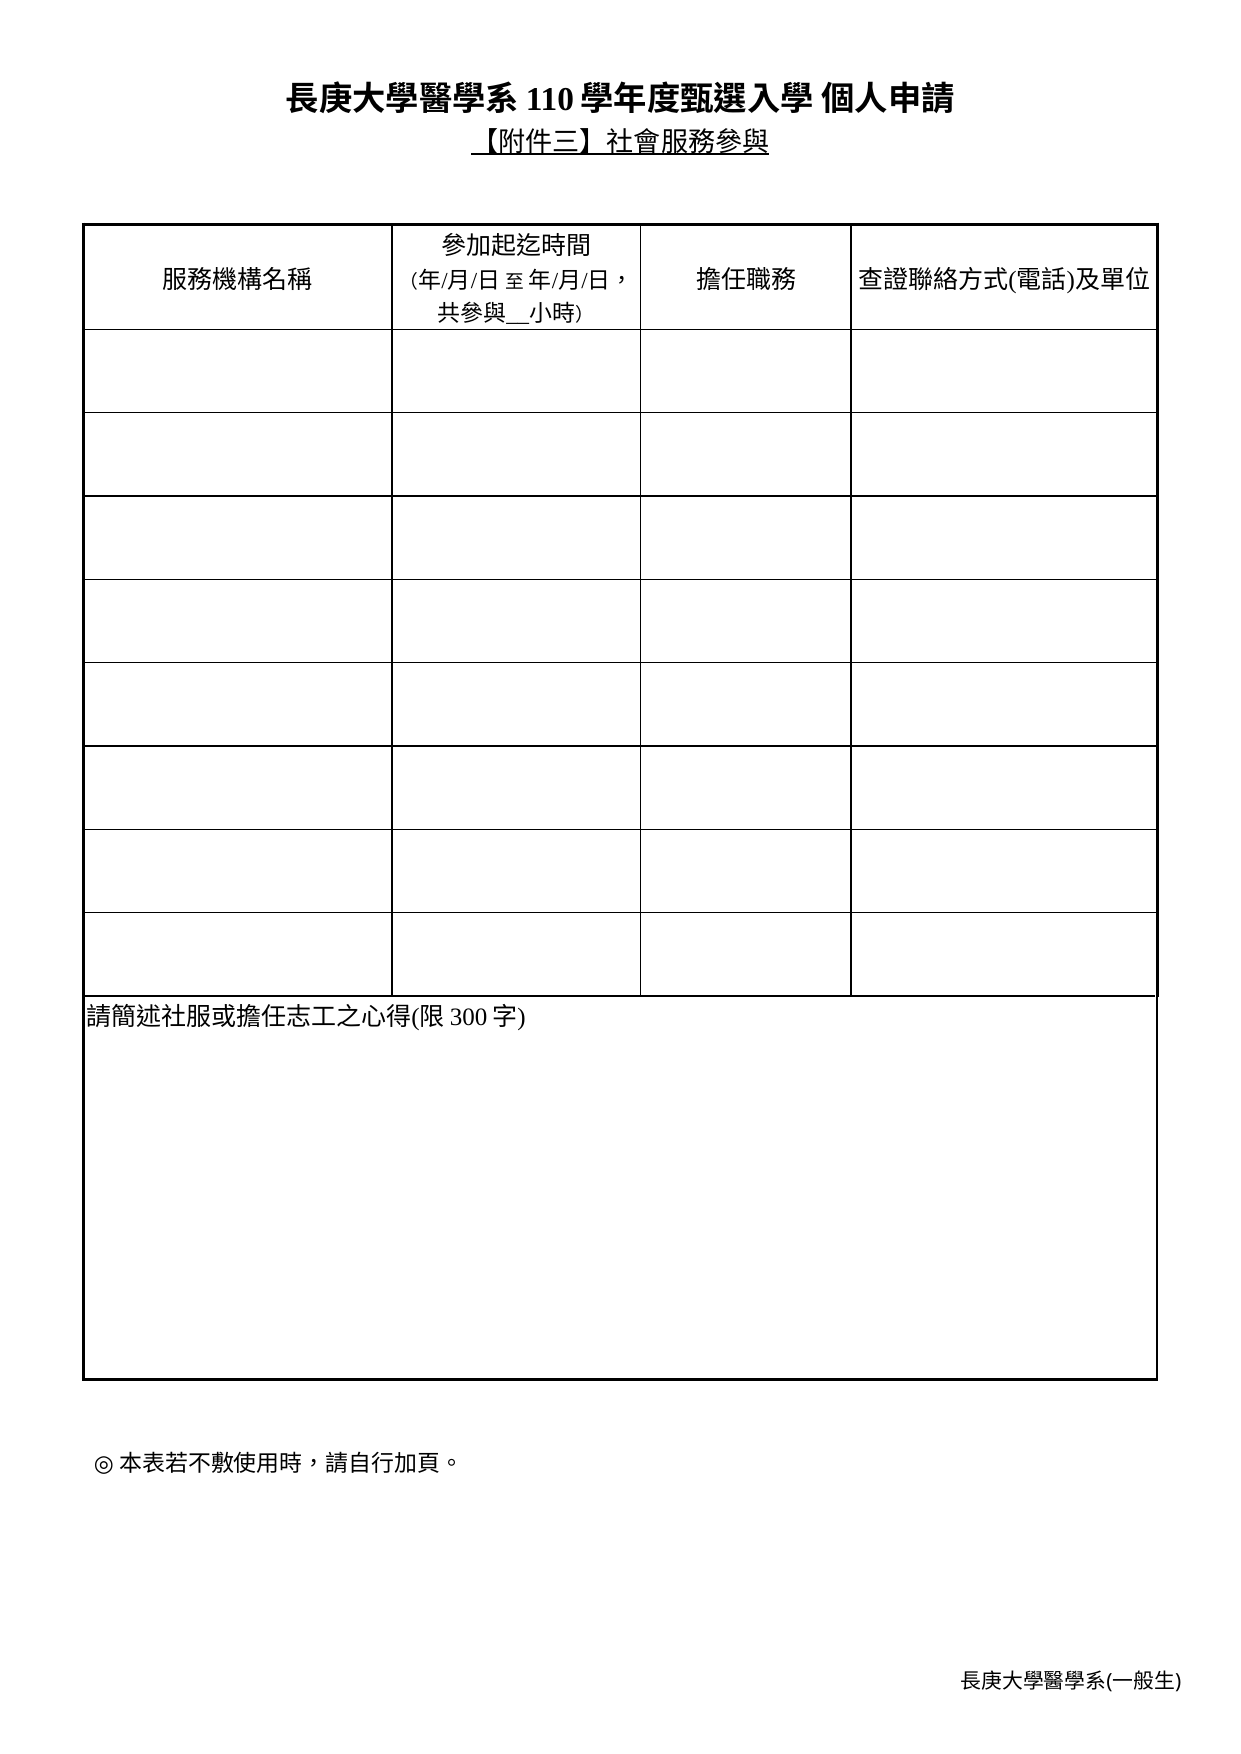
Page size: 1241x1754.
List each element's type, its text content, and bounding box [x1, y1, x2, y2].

table_cell 請簡述社服或擔任志工之心得(限300字) [85, 995, 1156, 1378]
table_cell [641, 663, 850, 745]
table_cell [393, 830, 640, 912]
table_cell [852, 830, 1156, 912]
table_cell [393, 580, 640, 662]
table_cell [393, 663, 640, 745]
table_cell [852, 580, 1156, 662]
table_cell [393, 330, 640, 412]
table_header 查證聯絡方式(電話)及單位 [852, 226, 1156, 328]
table_cell [393, 497, 640, 578]
table_cell [85, 747, 391, 828]
table_cell [852, 663, 1156, 745]
table_cell [641, 497, 850, 578]
table_cell [641, 413, 850, 495]
text ◎ 本表若不敷使用時，請自行加頁。 [59, 1445, 1181, 1478]
table_cell [641, 747, 850, 828]
table_header 服務機構名稱 [85, 226, 391, 328]
table_cell [852, 330, 1156, 412]
table_cell [85, 663, 391, 745]
table_cell [641, 330, 850, 412]
table_cell [641, 913, 850, 995]
table_cell [852, 747, 1156, 828]
table_header 擔任職務 [641, 226, 850, 328]
table_cell [393, 413, 640, 495]
table_cell [85, 413, 391, 495]
table_cell [85, 913, 391, 995]
table_cell [85, 830, 391, 912]
table_cell [85, 497, 391, 578]
text 長庚大學醫學系110學年度甄選入學 個人申請 [59, 71, 1181, 119]
table_cell [641, 830, 850, 912]
table_cell [641, 580, 850, 662]
table_cell [393, 913, 640, 995]
table_cell [85, 580, 391, 662]
text 【附件三】社會服務參與 [59, 119, 1181, 159]
table_cell [393, 747, 640, 828]
table_cell [85, 330, 391, 412]
table_cell [852, 413, 1156, 495]
table_cell [852, 913, 1156, 995]
table_header 參加起迄時間 （年/月/日 至 年/月/日，共參與__小時） [393, 226, 640, 328]
table_cell [852, 497, 1156, 578]
